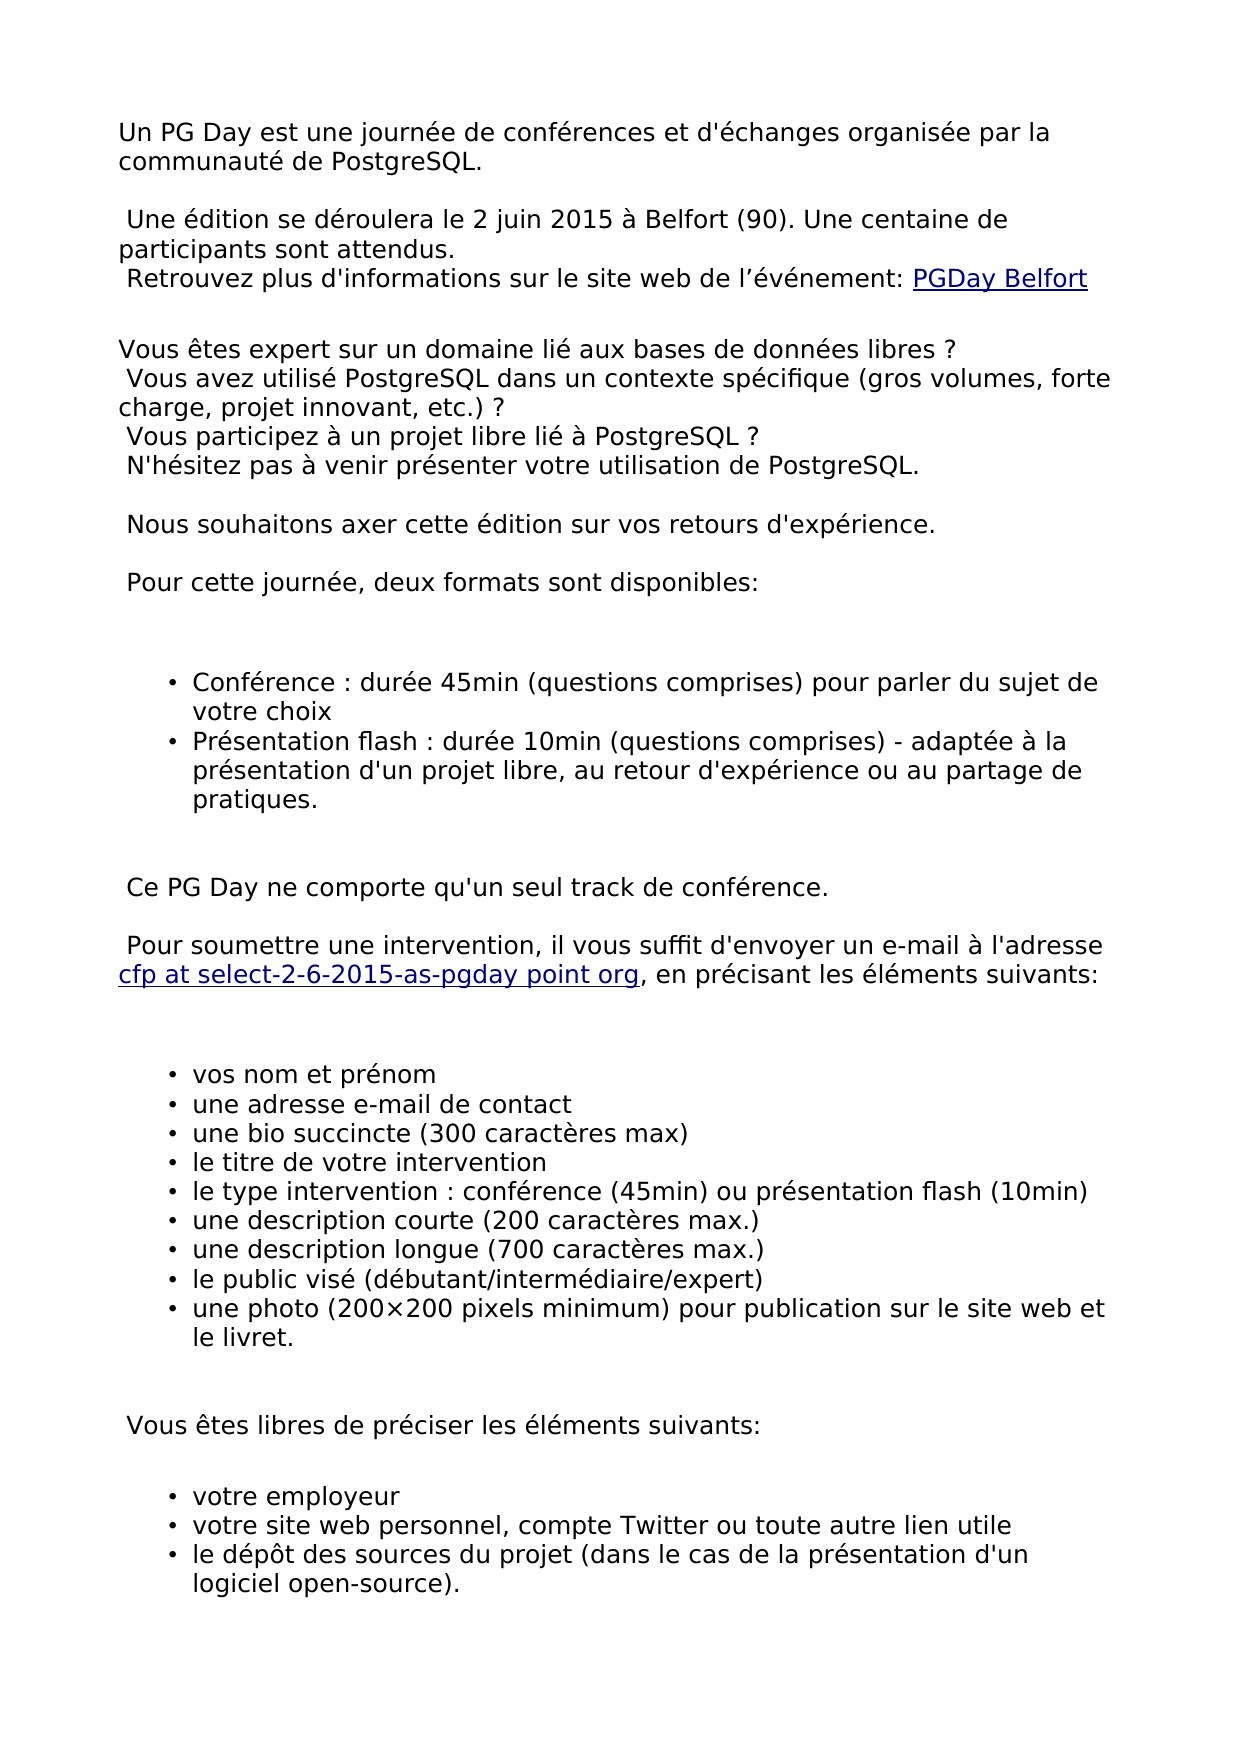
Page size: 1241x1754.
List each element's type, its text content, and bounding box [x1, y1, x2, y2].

list une description courte (200 caractères max.) [177, 1207, 1122, 1236]
list une description longue (700 caractères max.) [177, 1236, 1122, 1265]
list votre site web personnel, compte Twitter ou toute autre lien utile [177, 1511, 1122, 1541]
list une adresse e-mail de contact [177, 1090, 1122, 1119]
list le titre de votre intervention [177, 1148, 1122, 1177]
list une photo (200×200 pixels minimum) pour publication sur le site web et le livret. [177, 1294, 1122, 1352]
list le public visé (débutant/intermédiaire/expert) [177, 1265, 1122, 1294]
list une bio succincte (300 caractères max) [177, 1119, 1122, 1148]
text Ce PG Day ne comporte qu'un seul track de conférence. Pour soumettre une intervention, il vous suffit d'envoyer un e-mail à l'adresse cfp at select-2-6-2015-as-pgday point org, en précisant les éléments suivants: [118, 844, 1122, 1019]
text Vous êtes expert sur un domaine lié aux bases de données libres ? Vous avez utilisé PostgreSQL dans un contexte spécifique (gros volumes, forte charge, projet innovant, etc.) ? Vous participez à un projet libre lié à PostgreSQL ? N'hésitez pas à venir présenter votre utilisation de PostgreSQL. Nous souhaitons axer cette édition sur vos retours d'expérience. Pour cette journée, deux formats sont disponibles: [118, 335, 1122, 626]
text Un PG Day est une journée de conférences et d'échanges organisée par la communauté de PostgreSQL. Une édition se déroulera le 2 juin 2015 à Belfort (90). Une centaine de participants sont attendus. Retrouvez plus d'informations sur le site web de l’événement: PGDay Belfort [118, 118, 1122, 322]
list Conférence : durée 45min (questions comprises) pour parler du sujet de votre choix [177, 668, 1122, 727]
list le type intervention : conférence (45min) ou présentation flash (10min) [177, 1177, 1122, 1207]
list Présentation flash : durée 10min (questions comprises) - adaptée à la présentation d'un projet libre, au retour d'expérience ou au partage de pratiques. [177, 727, 1122, 814]
list le dépôt des sources du projet (dans le cas de la présentation d'un logiciel open-source). [177, 1541, 1122, 1599]
text Vous êtes libres de préciser les éléments suivants: [118, 1382, 1122, 1440]
list votre employeur [177, 1482, 1122, 1511]
list vos nom et prénom [177, 1061, 1122, 1090]
